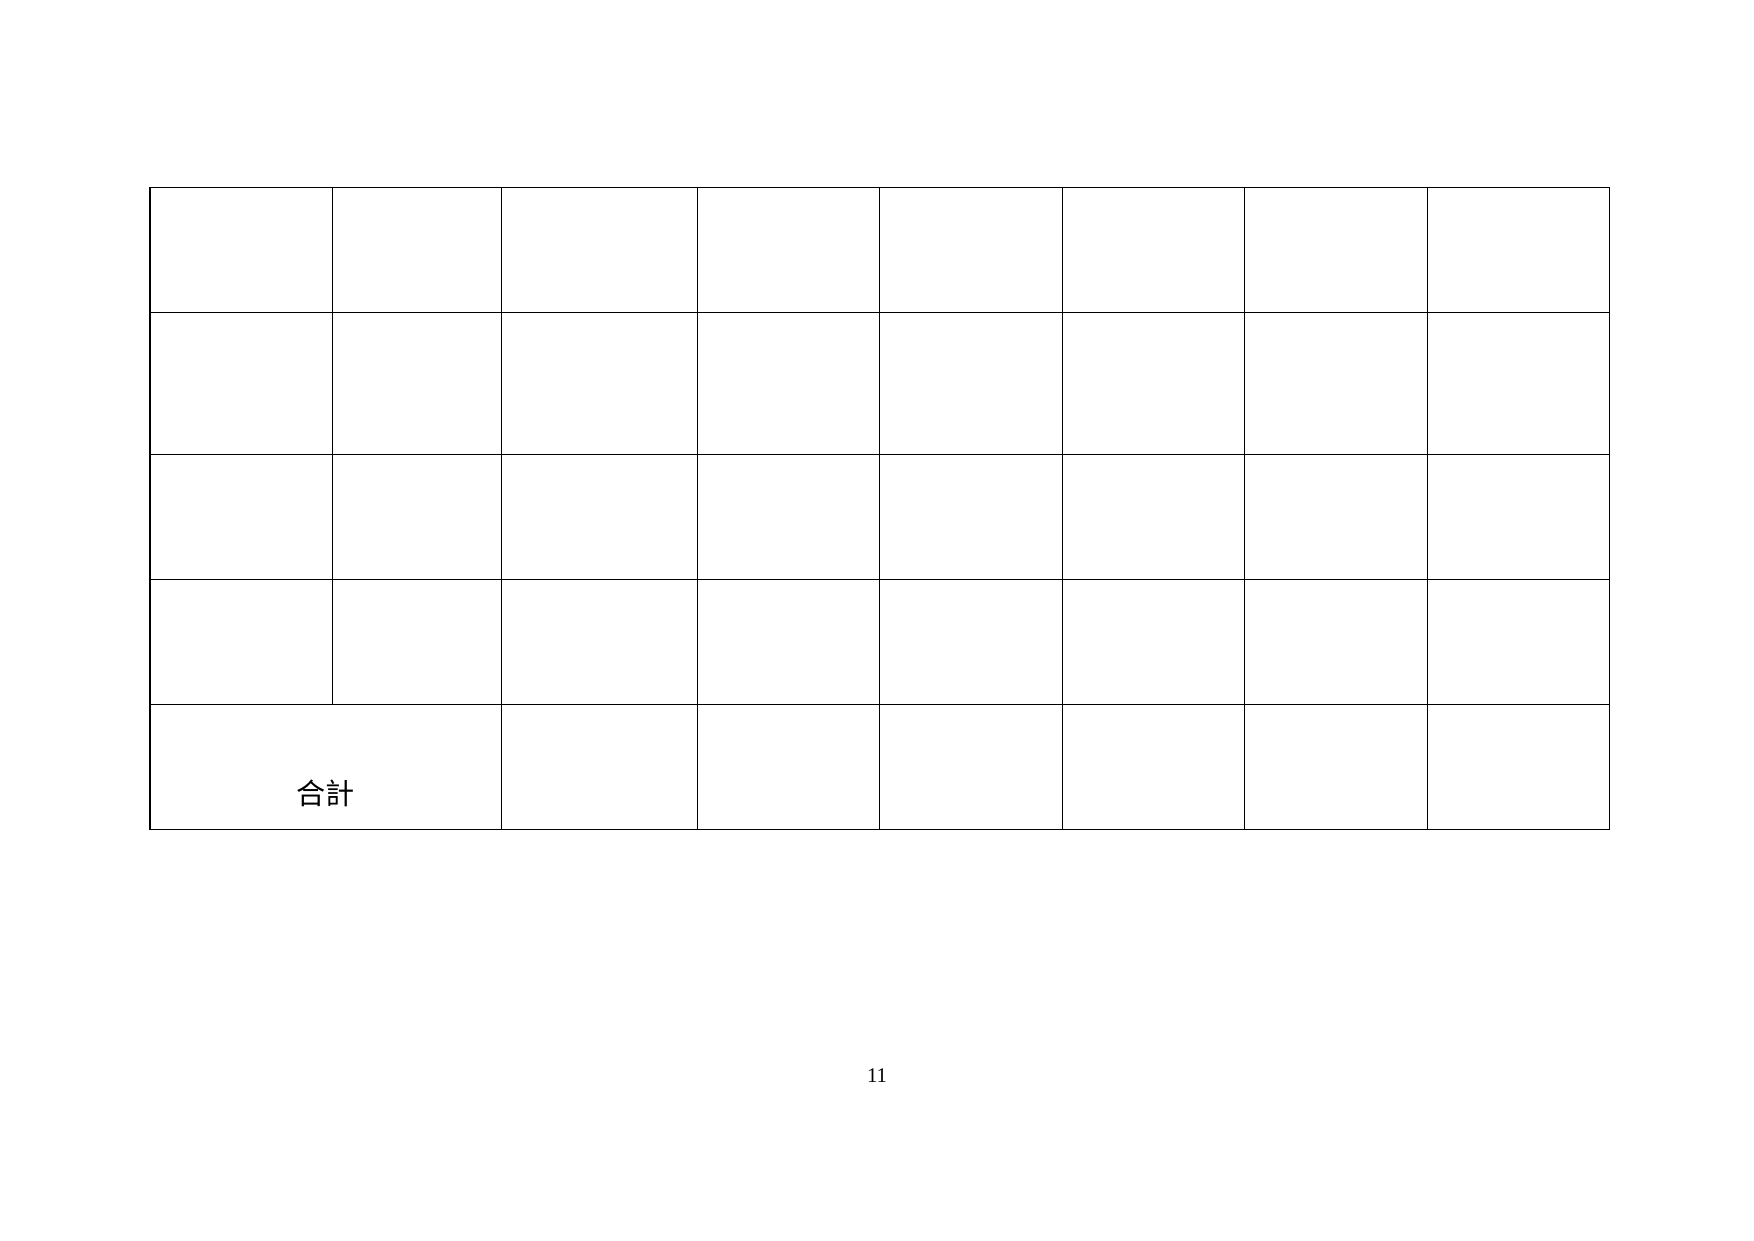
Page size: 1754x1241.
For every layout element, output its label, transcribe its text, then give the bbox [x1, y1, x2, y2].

table_cell [698, 580, 879, 704]
table_cell [698, 455, 879, 579]
table_cell [1063, 313, 1244, 454]
table_cell [880, 580, 1062, 704]
table_cell [1245, 580, 1427, 704]
table_cell [880, 313, 1062, 454]
table_cell [1063, 580, 1244, 704]
table_cell [333, 313, 501, 454]
table_cell [1428, 455, 1609, 579]
table_cell [698, 705, 879, 829]
table_cell [1245, 705, 1427, 829]
table_cell [698, 188, 879, 312]
table_cell [880, 188, 1062, 312]
table_cell [1245, 188, 1427, 312]
table_cell [1245, 455, 1427, 579]
table_cell [1428, 188, 1609, 312]
table_cell [502, 580, 697, 704]
table_cell [880, 705, 1062, 829]
table_cell [1428, 313, 1609, 454]
table_cell [1063, 188, 1244, 312]
table_cell [698, 313, 879, 454]
table_cell [333, 455, 501, 579]
table_cell [502, 705, 697, 829]
table_cell [880, 455, 1062, 579]
table_cell [151, 188, 332, 312]
table_cell 合計 [151, 705, 501, 829]
table_cell [1428, 580, 1609, 704]
table_cell [1063, 705, 1244, 829]
table_cell [151, 580, 332, 704]
table_cell [1428, 705, 1609, 829]
table_cell [151, 313, 332, 454]
table_cell [151, 455, 332, 579]
table_cell [333, 580, 501, 704]
table_cell [502, 455, 697, 579]
table_cell [1245, 313, 1427, 454]
table_cell [502, 313, 697, 454]
table_cell [502, 188, 697, 312]
table_cell [333, 188, 501, 312]
table_cell [1063, 455, 1244, 579]
